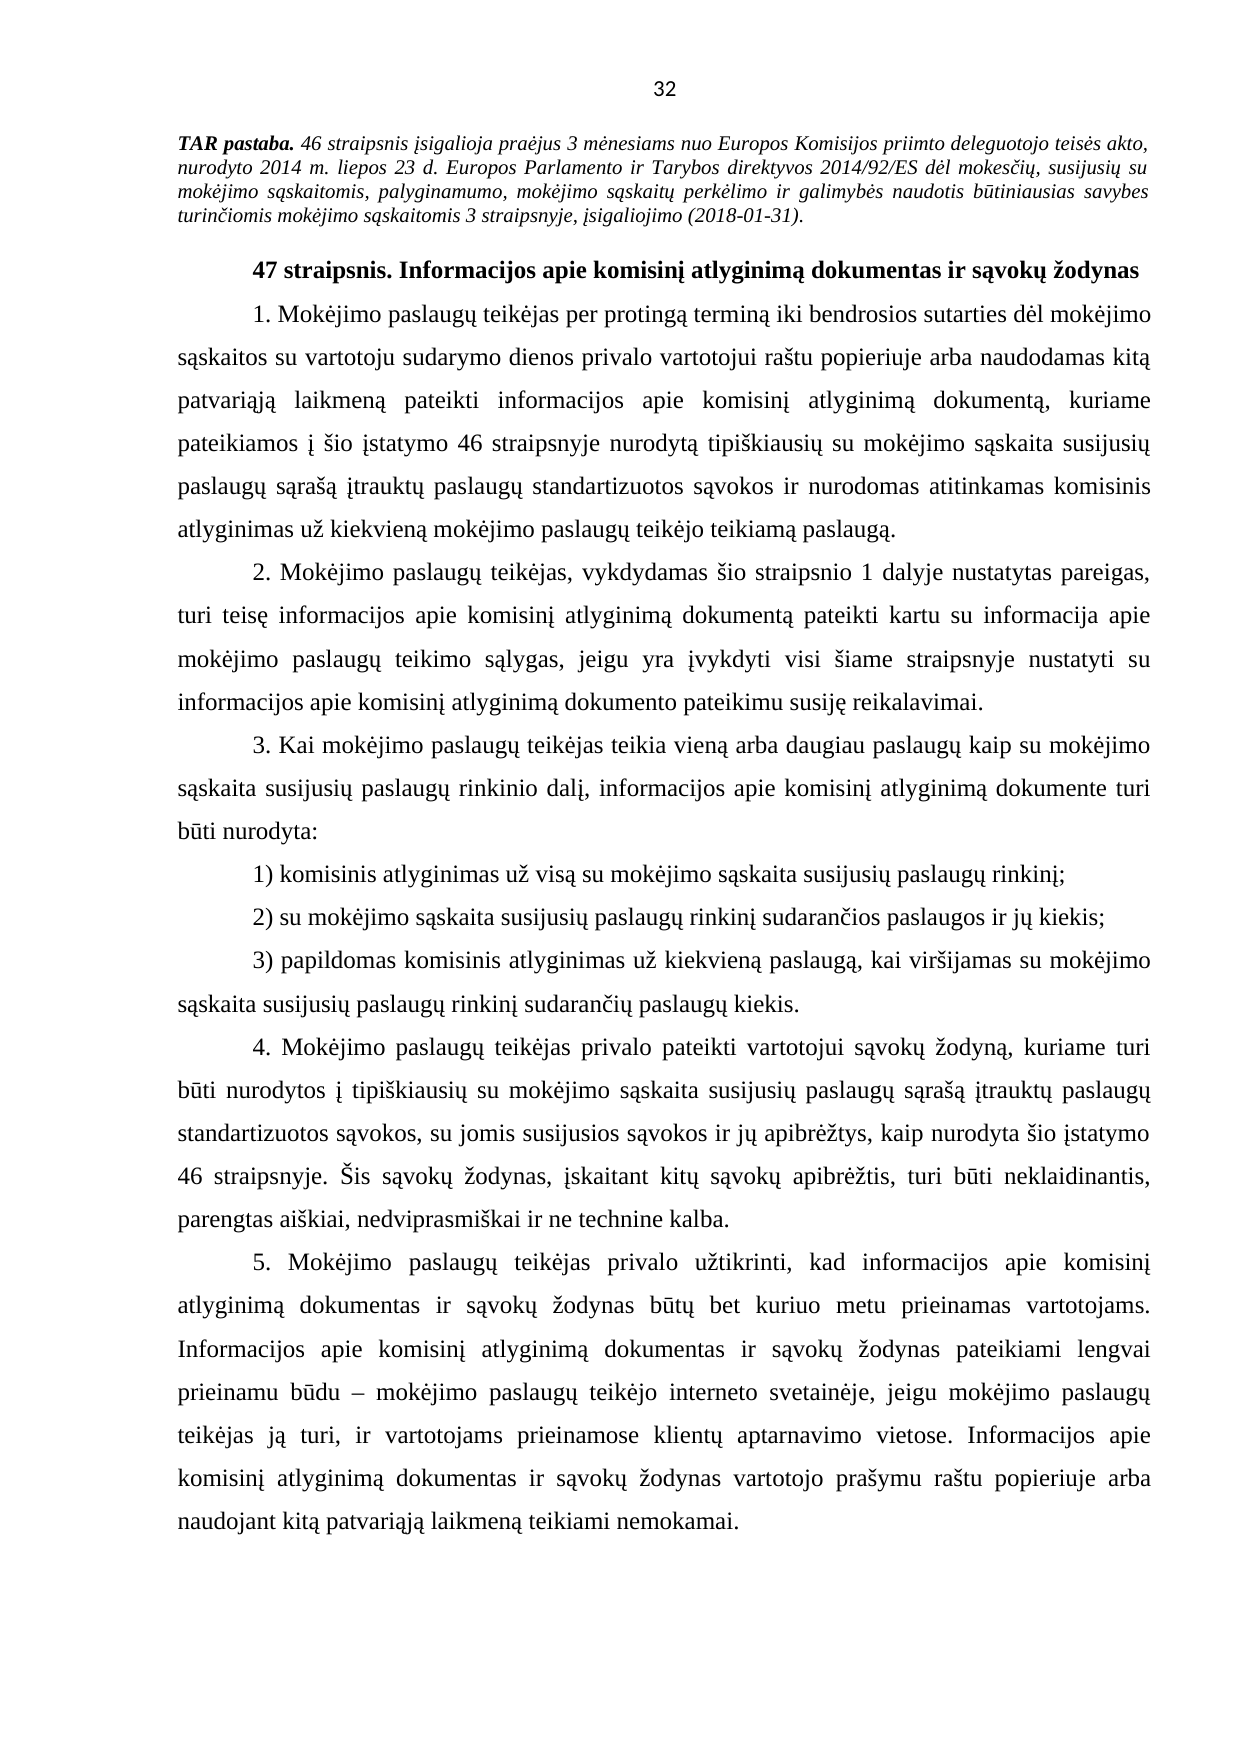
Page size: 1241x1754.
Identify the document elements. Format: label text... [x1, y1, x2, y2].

text TAR pastaba. 46 straipsnis įsigalioja praėjus 3 mėnesiams nuo Europos Komisijos priimto deleguotojo teisės akto, nurodyto 2014 m. liepos 23 d. Europos Parlamento ir Tarybos direktyvos 2014/92/ES dėl mokesčių, susijusių su mokėjimo sąskaitomis, palyginamumo, mokėjimo sąskaitų perkėlimo ir galimybės naudotis būtiniausias savybes turinčiomis mokėjimo sąskaitomis 3 straipsnyje, įsigaliojimo (2018-01-31). [177, 131, 1152, 227]
text 5. Mokėjimo paslaugų teikėjas privalo užtikrinti, kad informacijos apie komisinį atlyginimą dokumentas ir sąvokų žodynas būtų bet kuriuo metu prieinamas vartotojams. Informacijos apie komisinį atlyginimą dokumentas ir sąvokų žodynas pateikiami lengvai prieinamu būdu – mokėjimo paslaugų teikėjo interneto svetainėje, jeigu mokėjimo paslaugų teikėjas ją turi, ir vartotojams prieinamose klientų aptarnavimo vietose. Informacijos apie komisinį atlyginimą dokumentas ir sąvokų žodynas vartotojo prašymu raštu popieriuje arba naudojant kitą patvariąją laikmeną teikiami nemokamai. [177, 1247, 1152, 1535]
text 47 straipsnis. Informacijos apie komisinį atlyginimą dokumentas ir sąvokų žodynas [177, 256, 1152, 284]
text 2) su mokėjimo sąskaita susijusių paslaugų rinkinį sudarančios paslaugos ir jų kiekis; [177, 902, 1152, 931]
text 1. Mokėjimo paslaugų teikėjas per protingą terminą iki bendrosios sutarties dėl mokėjimo sąskaitos su vartotoju sudarymo dienos privalo vartotojui raštu popieriuje arba naudodamas kitą patvariąją laikmeną pateikti informacijos apie komisinį atlyginimą dokumentą, kuriame pateikiamos į šio įstatymo 46 straipsnyje nurodytą tipiškiausių su mokėjimo sąskaita susijusių paslaugų sąrašą įtrauktų paslaugų standartizuotos sąvokos ir nurodomas atitinkamas komisinis atlyginimas už kiekvieną mokėjimo paslaugų teikėjo teikiamą paslaugą. [177, 299, 1152, 543]
text 2. Mokėjimo paslaugų teikėjas, vykdydamas šio straipsnio 1 dalyje nustatytas pareigas, turi teisę informacijos apie komisinį atlyginimą dokumentą pateikti kartu su informacija apie mokėjimo paslaugų teikimo sąlygas, jeigu yra įvykdyti visi šiame straipsnyje nustatyti su informacijos apie komisinį atlyginimą dokumento pateikimu susiję reikalavimai. [177, 557, 1152, 716]
text 4. Mokėjimo paslaugų teikėjas privalo pateikti vartotojui sąvokų žodyną, kuriame turi būti nurodytos į tipiškiausių su mokėjimo sąskaita susijusių paslaugų sąrašą įtrauktų paslaugų standartizuotos sąvokos, su jomis susijusios sąvokos ir jų apibrėžtys, kaip nurodyta šio įstatymo 46 straipsnyje. Šis sąvokų žodynas, įskaitant kitų sąvokų apibrėžtis, turi būti neklaidinantis, parengtas aiškiai, nedviprasmiškai ir ne technine kalba. [177, 1032, 1152, 1233]
text 3. Kai mokėjimo paslaugų teikėjas teikia vieną arba daugiau paslaugų kaip su mokėjimo sąskaita susijusių paslaugų rinkinio dalį, informacijos apie komisinį atlyginimą dokumente turi būti nurodyta: [177, 730, 1152, 845]
text 1) komisinis atlyginimas už visą su mokėjimo sąskaita susijusių paslaugų rinkinį; [177, 859, 1152, 888]
text 3) papildomas komisinis atlyginimas už kiekvieną paslaugą, kai viršijamas su mokėjimo sąskaita susijusių paslaugų rinkinį sudarančių paslaugų kiekis. [177, 946, 1152, 1017]
